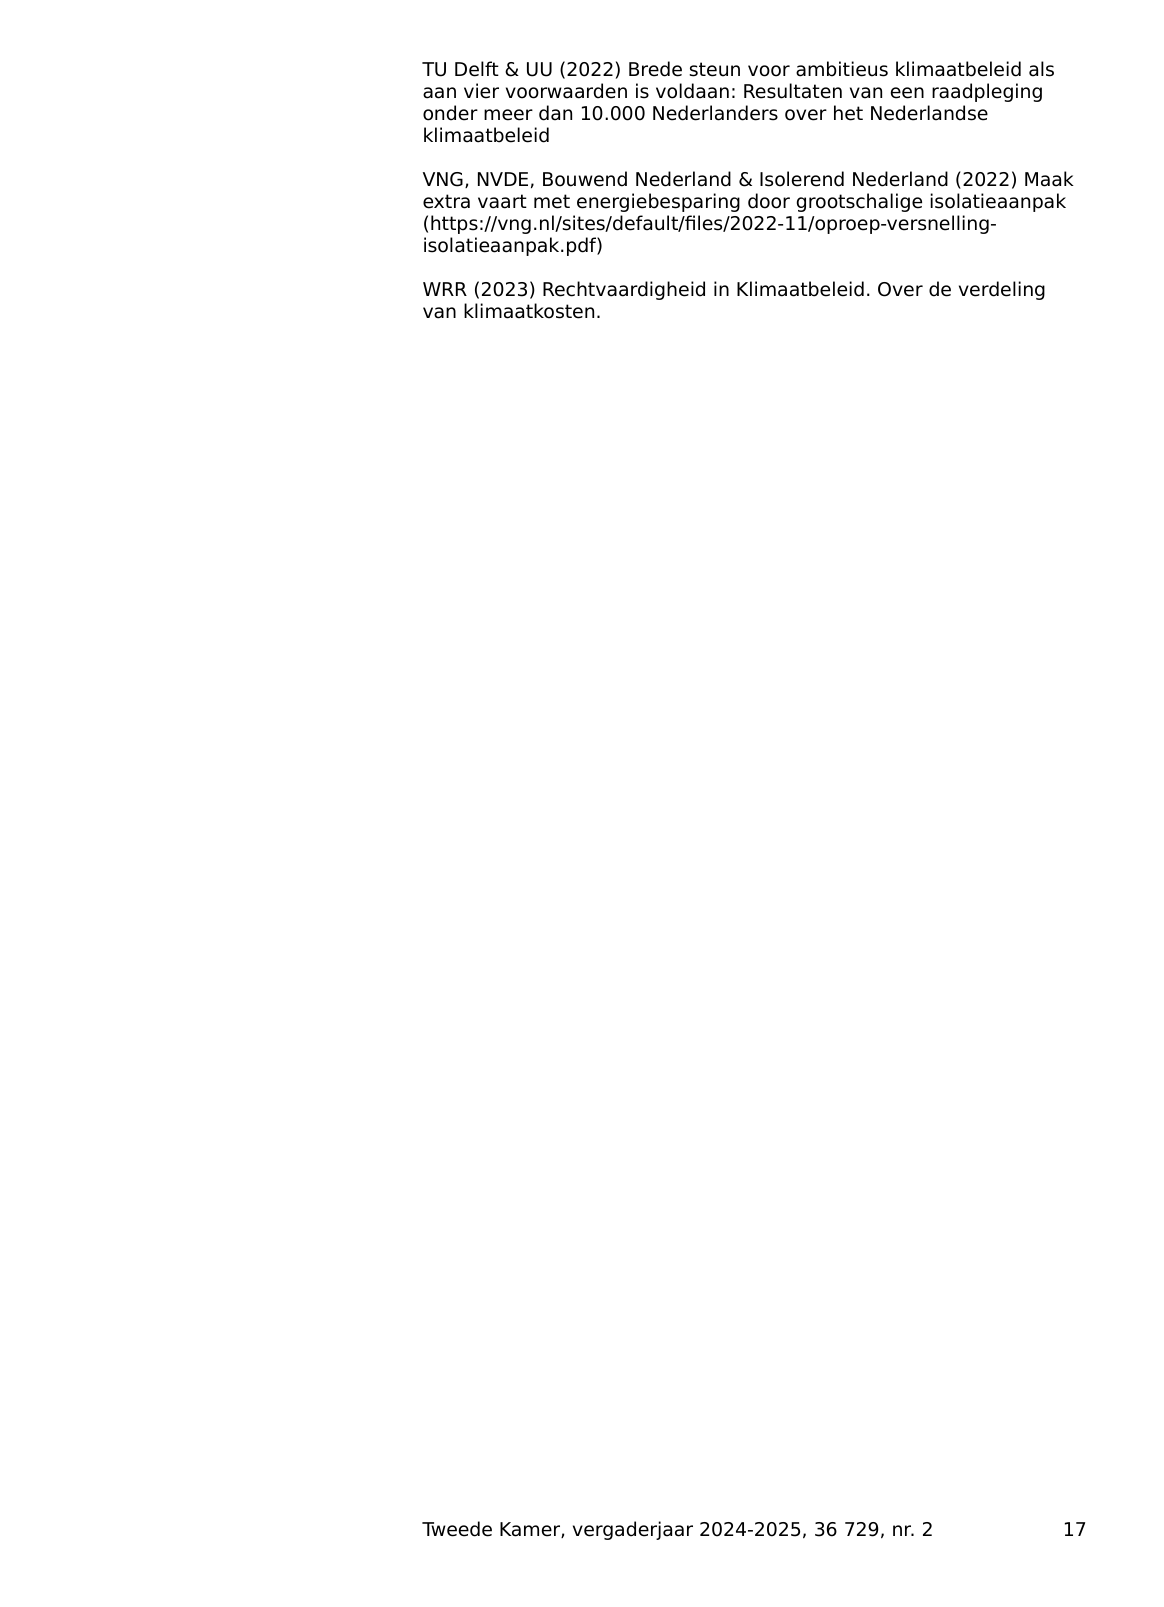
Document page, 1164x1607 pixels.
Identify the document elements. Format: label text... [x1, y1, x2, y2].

text TU Delft & UU (2022) Brede steun voor ambitieus klimaatbeleid als aan vier voorwaarden is voldaan: Resultaten van een raadpleging onder meer dan 10.000 Nederlanders over het Nederlandse klimaatbeleid [422, 59, 1087, 147]
text WRR (2023) Rechtvaardigheid in Klimaatbeleid. Over de verdeling van klimaatkosten. [422, 279, 1087, 323]
text VNG, NVDE, Bouwend Nederland & Isolerend Nederland (2022) Maak extra vaart met energiebesparing door grootschalige isolatieaanpak (https://vng.nl/sites/default/files/2022-11/oproep-versnelling-isolatieaanpak.pdf) [422, 169, 1087, 257]
